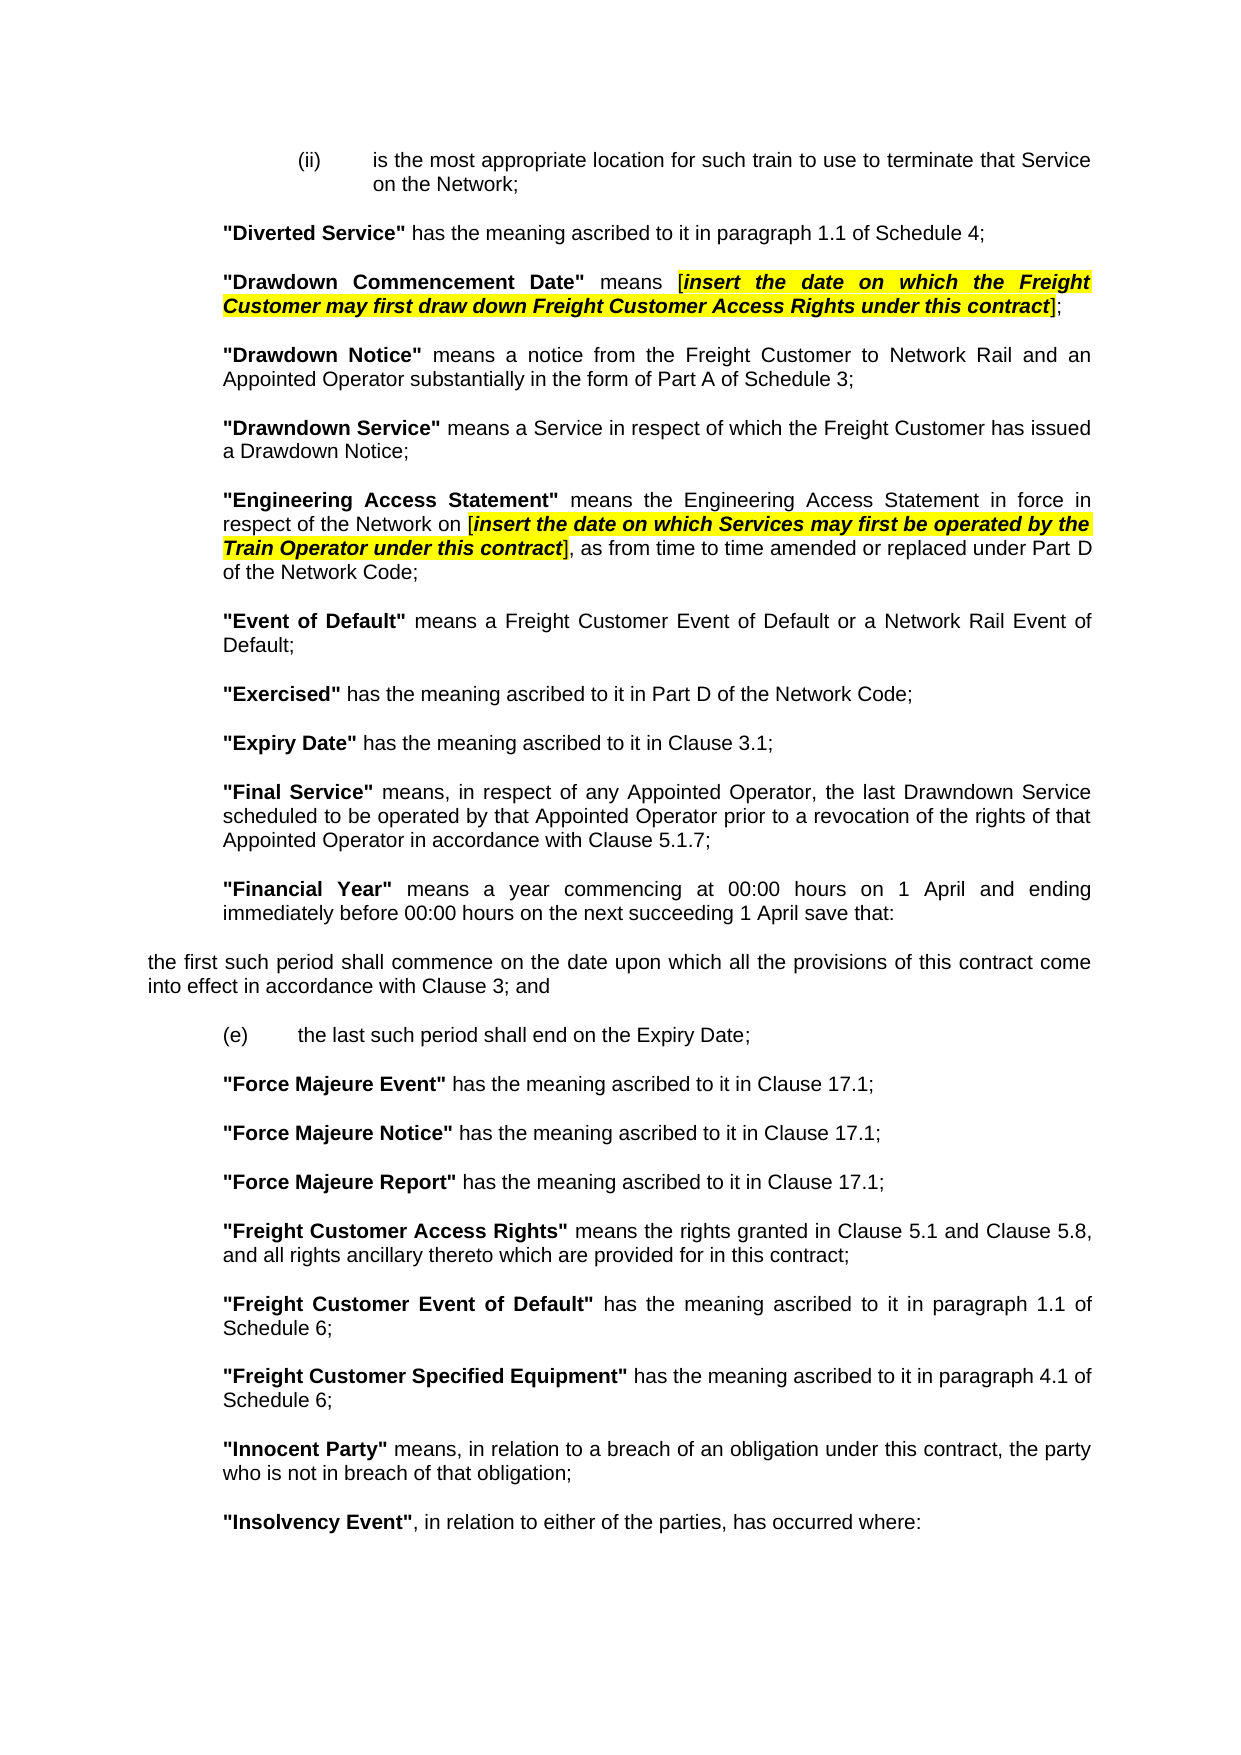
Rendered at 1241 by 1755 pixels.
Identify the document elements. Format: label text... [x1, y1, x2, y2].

text "Financial Year" means a year commencing at 00:00 hours on 1 April and ending immediately before 00:00 hours on the next succeeding 1 April save that: [223, 877, 1093, 925]
text "Final Service" means, in respect of any Appointed Operator, the last Drawndown Service scheduled to be operated by that Appointed Operator prior to a revocation of the rights of that Appointed Operator in accordance with Clause 5.1.7; [223, 780, 1093, 852]
text "Force Majeure Notice" has the meaning ascribed to it in Clause 17.1; [223, 1121, 1093, 1144]
text "Exercised" has the meaning ascribed to it in Part D of the Network Code; [223, 682, 1093, 706]
text "Drawdown Notice" means a notice from the Freight Customer to Network Rail and an Appointed Operator substantially in the form of Part A of Schedule 3; [223, 342, 1093, 390]
subtitle is the most appropriate location for such train to use to terminate that Service on the Network; [298, 148, 1093, 196]
text "Force Majeure Report" has the meaning ascribed to it in Clause 17.1; [223, 1169, 1093, 1193]
text "Diverted Service" has the meaning ascribed to it in paragraph 1.1 of Schedule 4; [223, 221, 1093, 244]
text "Engineering Access Statement" means the Engineering Access Statement in force in respect of the Network on [insert the date on which Services may first be operated by the Train Operator under this contract], as from time to time amended or replaced under Part D of the Network Code; [223, 488, 1093, 584]
text "Drawdown Commencement Date" means [insert the date on which the Freight Customer may first draw down Freight Customer Access Rights under this contract]; [223, 269, 1093, 317]
text "Freight Customer Event of Default" has the meaning ascribed to it in paragraph 1.1 of Schedule 6; [223, 1291, 1093, 1339]
text "Event of Default" means a Freight Customer Event of Default or a Network Rail Event of Default; [223, 609, 1093, 657]
text "Expiry Date" has the meaning ascribed to it in Clause 3.1; [223, 731, 1093, 755]
text "Force Majeure Event" has the meaning ascribed to it in Clause 17.1; [223, 1072, 1093, 1096]
subtitle the last such period shall end on the Expiry Date; [223, 1023, 1093, 1047]
subtitle the first such period shall commence on the date upon which all the provisions of this contract come into effect in accordance with Clause 3; and [148, 950, 1093, 998]
text "Insolvency Event", in relation to either of the parties, has occurred where: [223, 1510, 1093, 1534]
text "Freight Customer Access Rights" means the rights granted in Clause 5.1 and Clause 5.8, and all rights ancillary thereto which are provided for in this contract; [223, 1218, 1093, 1266]
text "Freight Customer Specified Equipment" has the meaning ascribed to it in paragraph 4.1 of Schedule 6; [223, 1364, 1093, 1412]
text "Innocent Party" means, in relation to a breach of an obligation under this contract, the party who is not in breach of that obligation; [223, 1437, 1093, 1485]
text "Drawndown Service" means a Service in respect of which the Freight Customer has issued a Drawdown Notice; [223, 415, 1093, 463]
